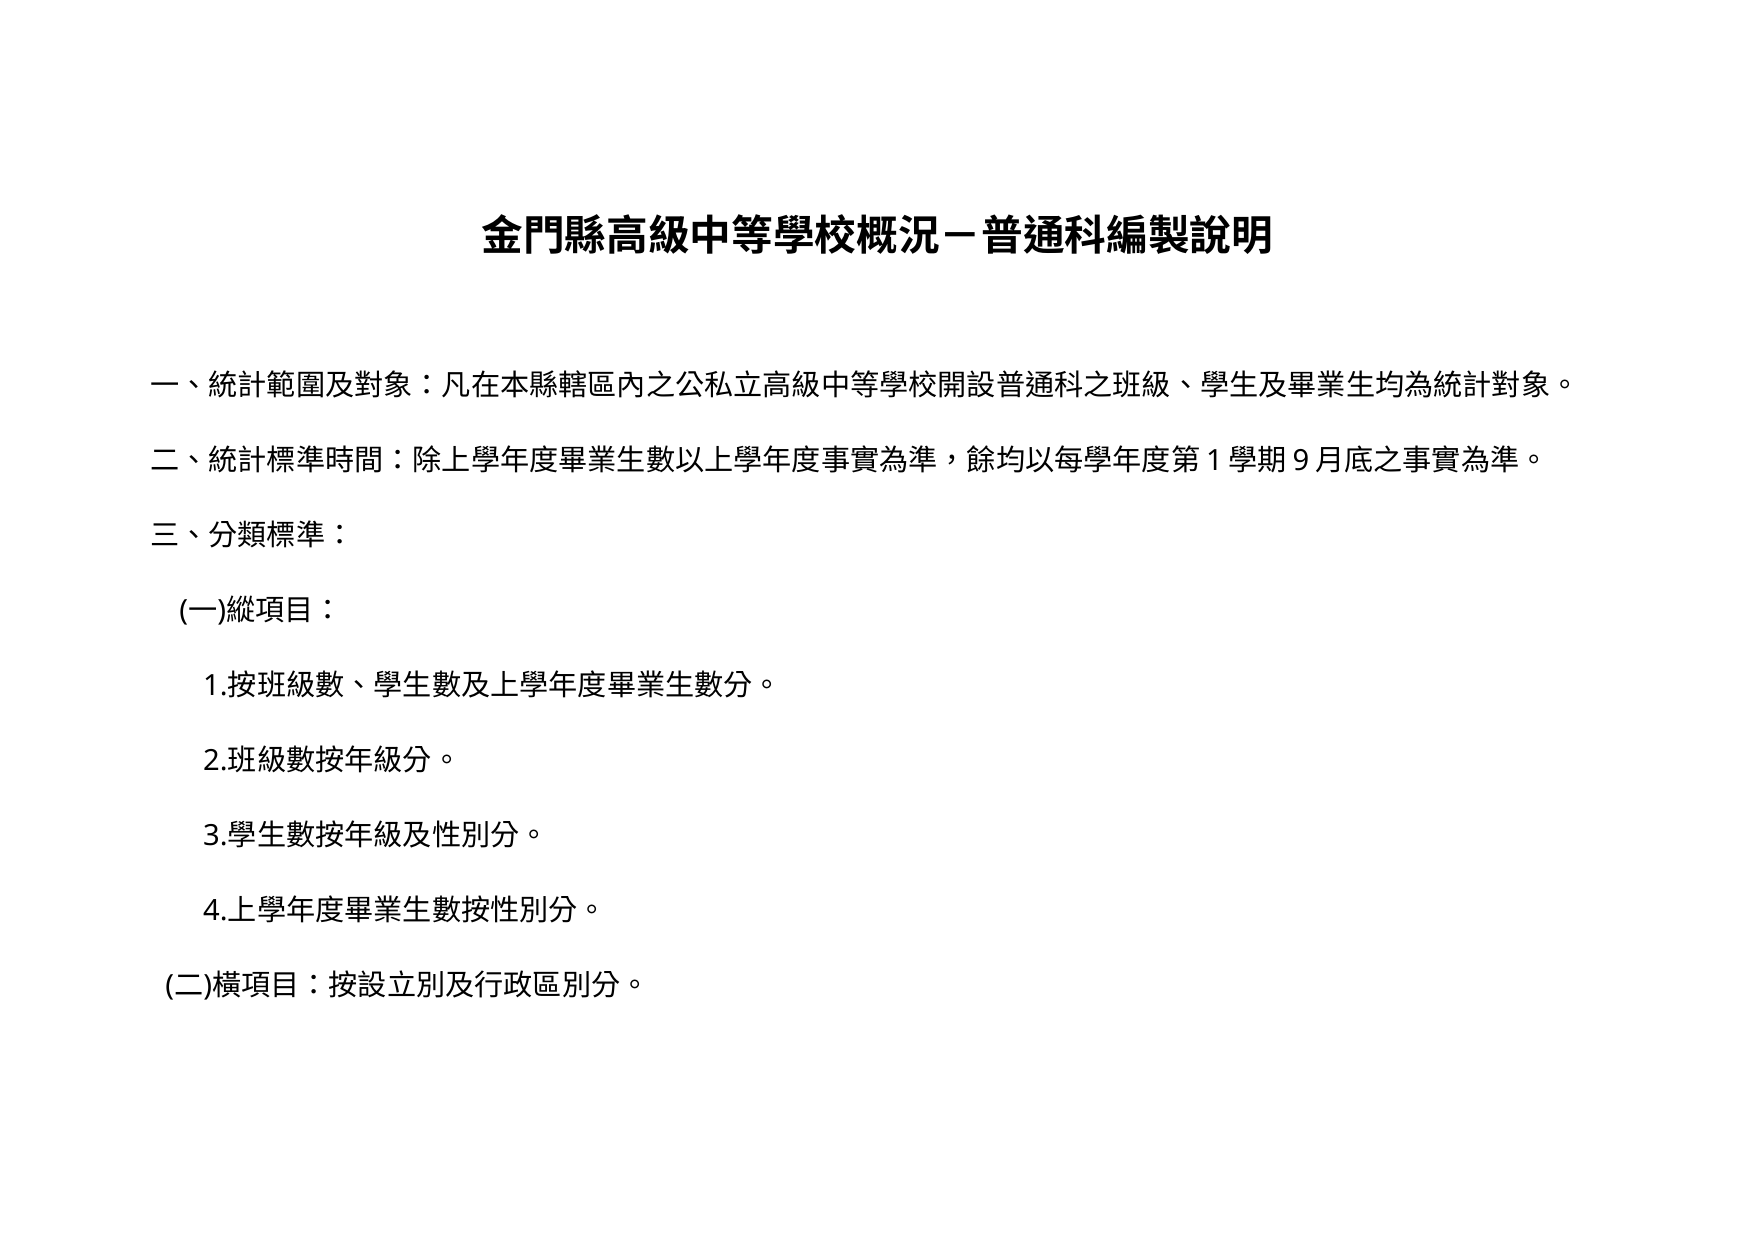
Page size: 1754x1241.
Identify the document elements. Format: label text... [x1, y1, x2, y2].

text 3.學生數按年級及性別分。 [150, 789, 1604, 864]
text 金門縣高級中等學校概況－普通科編製說明 [150, 189, 1604, 264]
text 三、分類標準： [150, 489, 1604, 564]
text 2.班級數按年級分。 [150, 714, 1604, 789]
text (一)縱項目： [150, 564, 1604, 639]
text 一、統計範圍及對象：凡在本縣轄區內之公私立高級中等學校開設普通科之班級、學生及畢業生均為統計對象。 [150, 339, 1604, 414]
text 1.按班級數、學生數及上學年度畢業生數分。 [150, 639, 1604, 714]
text (二)橫項目：按設立別及行政區別分。 [150, 939, 1604, 1014]
text 二、統計標準時間：除上學年度畢業生數以上學年度事實為準，餘均以每學年度第1學期9月底之事實為準。 [150, 414, 1604, 489]
text 4.上學年度畢業生數按性別分。 [150, 864, 1604, 939]
